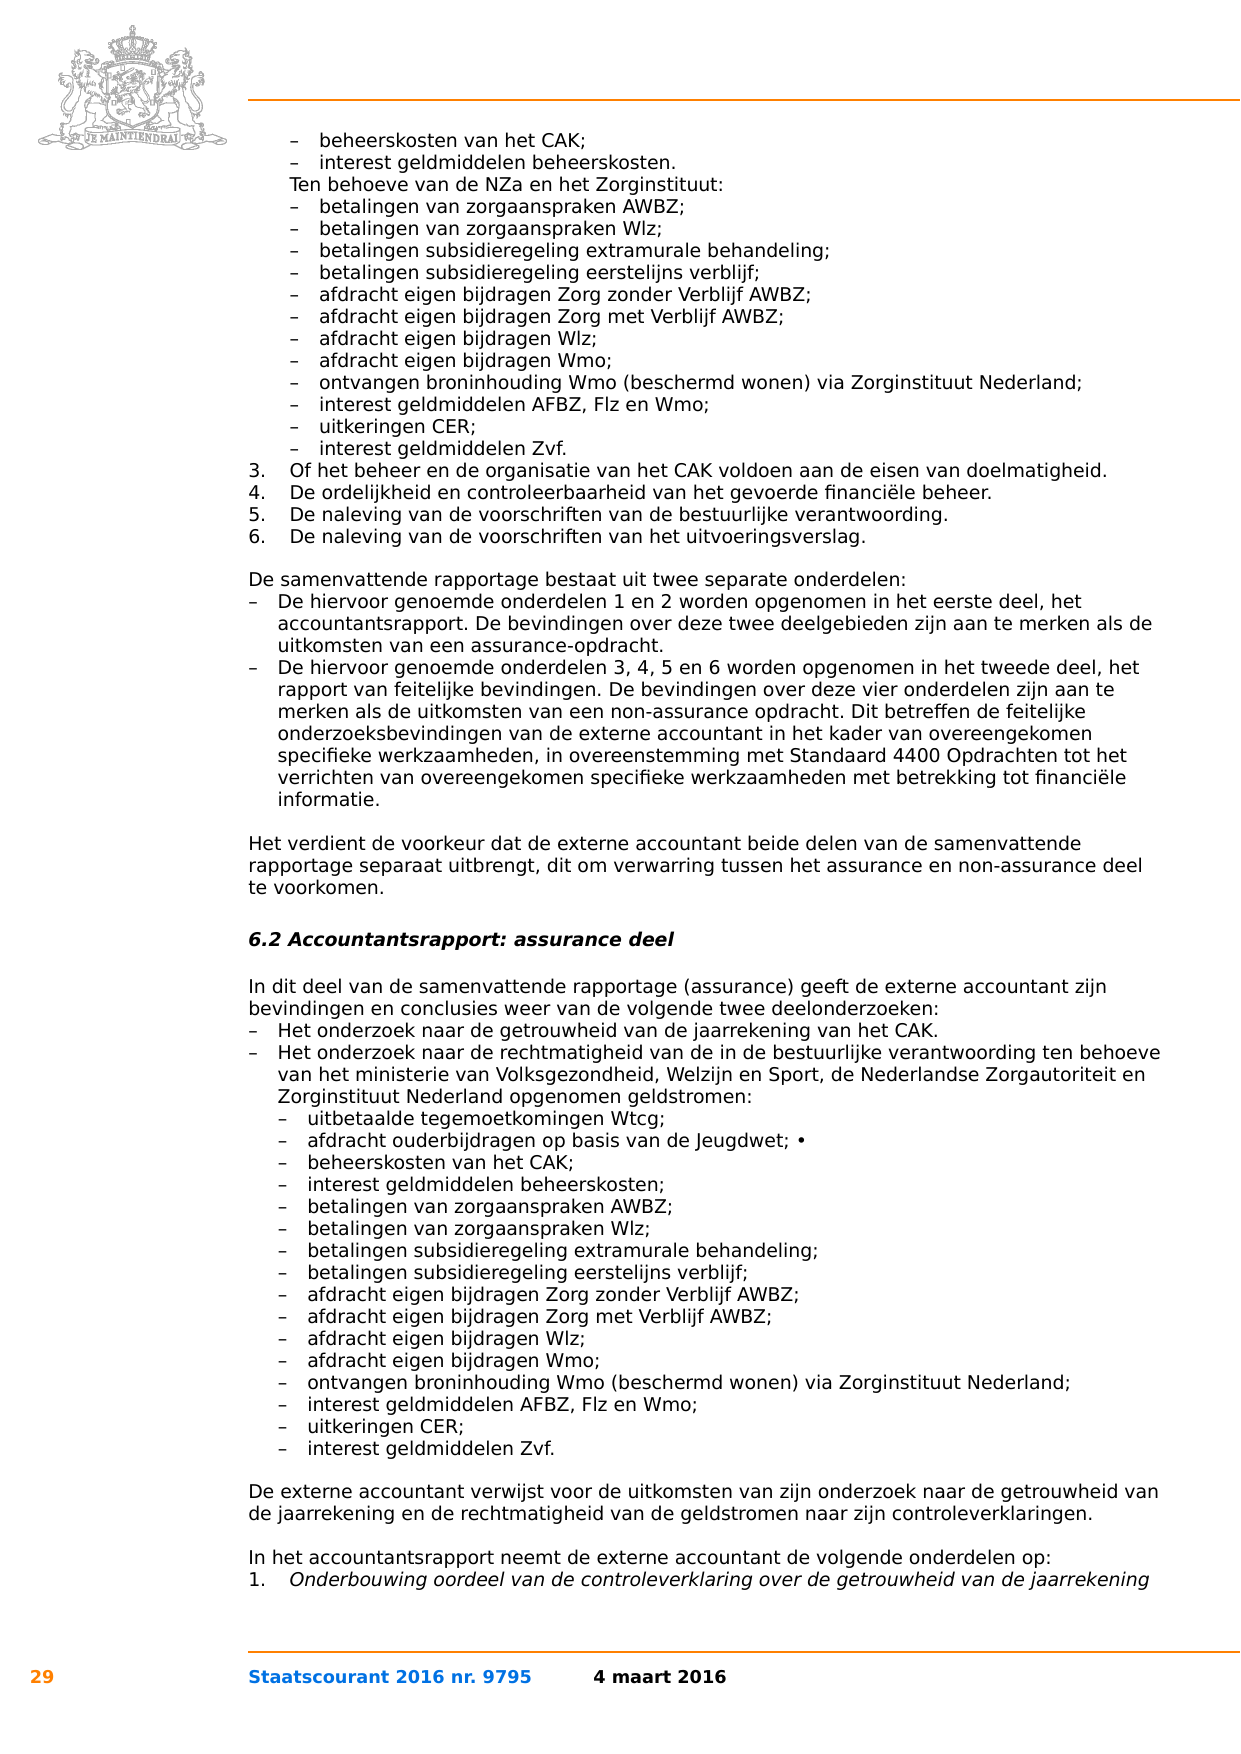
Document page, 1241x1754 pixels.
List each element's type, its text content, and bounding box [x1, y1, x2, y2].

text – betalingen subsidieregeling eerstelijns verblijf; [289, 262, 1163, 284]
text 5. De naleving van de voorschriften van de bestuurlijke verantwoording. [248, 503, 1163, 526]
text 3. Of het beheer en de organisatie van het CAK voldoen aan de eisen van doelmatigheid. [248, 459, 1163, 482]
text – betalingen van zorgaanspraken AWBZ; [278, 1196, 1163, 1218]
text 1. Onderbouwing oordeel van de controleverklaring over de getrouwheid van de jaarrekening [248, 1569, 1163, 1591]
text – interest geldmiddelen Zvf. [289, 438, 1163, 459]
text – afdracht eigen bijdragen Zorg zonder Verblijf AWBZ; [289, 284, 1163, 306]
text – interest geldmiddelen beheerskosten; [278, 1174, 1163, 1196]
text De samenvattende rapportage bestaat uit twee separate onderdelen: [248, 569, 1163, 591]
text – betalingen van zorgaanspraken Wlz; [278, 1218, 1163, 1240]
text – beheerskosten van het CAK; [289, 130, 1163, 152]
text – afdracht eigen bijdragen Zorg met Verblijf AWBZ; [289, 306, 1163, 328]
text – De hiervoor genoemde onderdelen 1 en 2 worden opgenomen in het eerste deel, het accountantsrapport. De bevindingen over deze twee deelgebieden zijn aan te merken als de uitkomsten van een assurance-opdracht. [248, 591, 1163, 657]
text – interest geldmiddelen beheerskosten. [289, 152, 1163, 174]
text De externe accountant verwijst voor de uitkomsten van zijn onderzoek naar de getrouwheid van de jaarrekening en de rechtmatigheid van de geldstromen naar zijn controleverklaringen. [248, 1481, 1163, 1525]
text – interest geldmiddelen AFBZ, Flz en Wmo; [289, 394, 1163, 416]
text – Het onderzoek naar de getrouwheid van de jaarrekening van het CAK. [248, 1020, 1163, 1042]
subtitle 6.2 Accountantsrapport: assurance deel [248, 929, 1163, 951]
text – afdracht eigen bijdragen Zorg met Verblijf AWBZ; [278, 1306, 1163, 1328]
text 6. De naleving van de voorschriften van het uitvoeringsverslag. [248, 526, 1163, 547]
text Het verdient de voorkeur dat de externe accountant beide delen van de samenvattende rapportage separaat uitbrengt, dit om verwarring tussen het assurance en non-assurance deel te voorkomen. [248, 833, 1163, 899]
picture [38, 25, 227, 150]
text – De hiervoor genoemde onderdelen 3, 4, 5 en 6 worden opgenomen in het tweede deel, het rapport van feitelijke bevindingen. De bevindingen over deze vier onderdelen zijn aan te merken als de uitkomsten van een non-assurance opdracht. Dit betreffen de feitelijke onderzoeksbevindingen van de externe accountant in het kader van overeengekomen specifieke werkzaamheden, in overeenstemming met Standaard 4400 Opdrachten tot het verrichten van overeengekomen specifieke werkzaamheden met betrekking tot financiële informatie. [248, 657, 1163, 811]
text – ontvangen broninhouding Wmo (beschermd wonen) via Zorginstituut Nederland; [278, 1372, 1163, 1393]
text In het accountantsrapport neemt de externe accountant de volgende onderdelen op: [248, 1547, 1163, 1569]
text – afdracht eigen bijdragen Wmo; [289, 350, 1163, 372]
text 4. De ordelijkheid en controleerbaarheid van het gevoerde financiële beheer. [248, 482, 1163, 503]
text – afdracht eigen bijdragen Wmo; [278, 1349, 1163, 1372]
text – interest geldmiddelen AFBZ, Flz en Wmo; [278, 1393, 1163, 1416]
text – afdracht ouderbijdragen op basis van de Jeugdwet; • [278, 1130, 1163, 1152]
text Ten behoeve van de NZa en het Zorginstituut: [289, 174, 1163, 196]
text – betalingen van zorgaanspraken Wlz; [289, 218, 1163, 240]
text – betalingen subsidieregeling extramurale behandeling; [278, 1240, 1163, 1262]
text – beheerskosten van het CAK; [278, 1152, 1163, 1174]
text – betalingen subsidieregeling eerstelijns verblijf; [278, 1262, 1163, 1284]
text – interest geldmiddelen Zvf. [278, 1437, 1163, 1459]
text – afdracht eigen bijdragen Zorg zonder Verblijf AWBZ; [278, 1284, 1163, 1306]
text – ontvangen broninhouding Wmo (beschermd wonen) via Zorginstituut Nederland; [289, 372, 1163, 394]
text – afdracht eigen bijdragen Wlz; [278, 1328, 1163, 1349]
text – uitbetaalde tegemoetkomingen Wtcg; [278, 1108, 1163, 1130]
text – Het onderzoek naar de rechtmatigheid van de in de bestuurlijke verantwoording ten behoeve van het ministerie van Volksgezondheid, Welzijn en Sport, de Nederlandse Zorgautoriteit en Zorginstituut Nederland opgenomen geldstromen: [248, 1042, 1163, 1108]
text – afdracht eigen bijdragen Wlz; [289, 328, 1163, 350]
text – uitkeringen CER; [278, 1416, 1163, 1437]
text – uitkeringen CER; [289, 416, 1163, 438]
text In dit deel van de samenvattende rapportage (assurance) geeft de externe accountant zijn bevindingen en conclusies weer van de volgende twee deelonderzoeken: [248, 976, 1163, 1020]
text – betalingen subsidieregeling extramurale behandeling; [289, 240, 1163, 262]
text – betalingen van zorgaanspraken AWBZ; [289, 196, 1163, 218]
